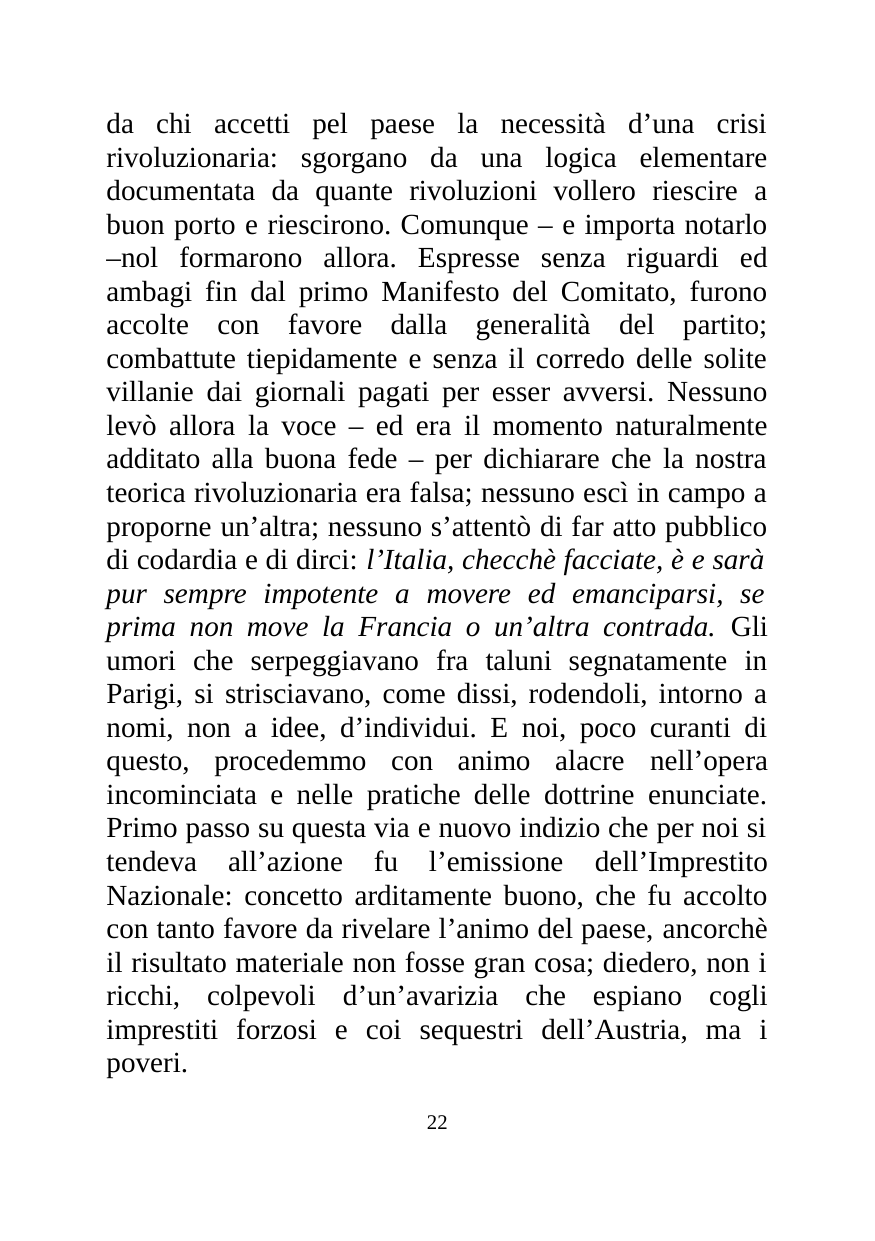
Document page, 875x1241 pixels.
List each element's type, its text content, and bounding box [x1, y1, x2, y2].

text da chi accetti pel paese la necessità d’una crisi rivoluzionaria: sgorgano da una logica elementare documentata da quante rivoluzioni vollero riescire a buon porto e riescirono. Comunque – e importa notarlo –nol formarono allora. Espresse senza riguardi ed ambagi fin dal primo Manifesto del Comitato, furono accolte con favore dalla generalità del partito; combattute tiepidamente e senza il corredo delle solite villanie dai giornali pagati per esser avversi. Nessuno levò allora la voce – ed era il momento naturalmente additato alla buona fede – per dichiarare che la nostra teorica rivoluzionaria era falsa; nessuno escì in campo a proporne un’altra; nessuno s’attentò di far atto pubblico di codardia e di dirci: l’Italia, checchè facciate, è e sarà pur sempre impotente a movere ed emanciparsi, se prima non move la Francia o un’altra contrada. Gli umori che serpeggiavano fra taluni segnatamente in Parigi, si strisciavano, come dissi, rodendoli, intorno a nomi, non a idee, d’individui. E noi, poco curanti di questo, procedemmo con animo alacre nell’opera incominciata e nelle pratiche delle dottrine enunciate. Primo passo su questa via e nuovo indizio che per noi si tendeva all’azione fu l’emissione dell’Imprestito Nazionale: concetto arditamente buono, che fu accolto con tanto favore da rivelare l’animo del paese, ancorchè il risultato materiale non fosse gran cosa; diedero, non i ricchi, colpevoli d’un’avarizia che espiano cogli imprestiti forzosi e coi sequestri dell’Austria, ma i poveri. [106, 106, 768, 1079]
